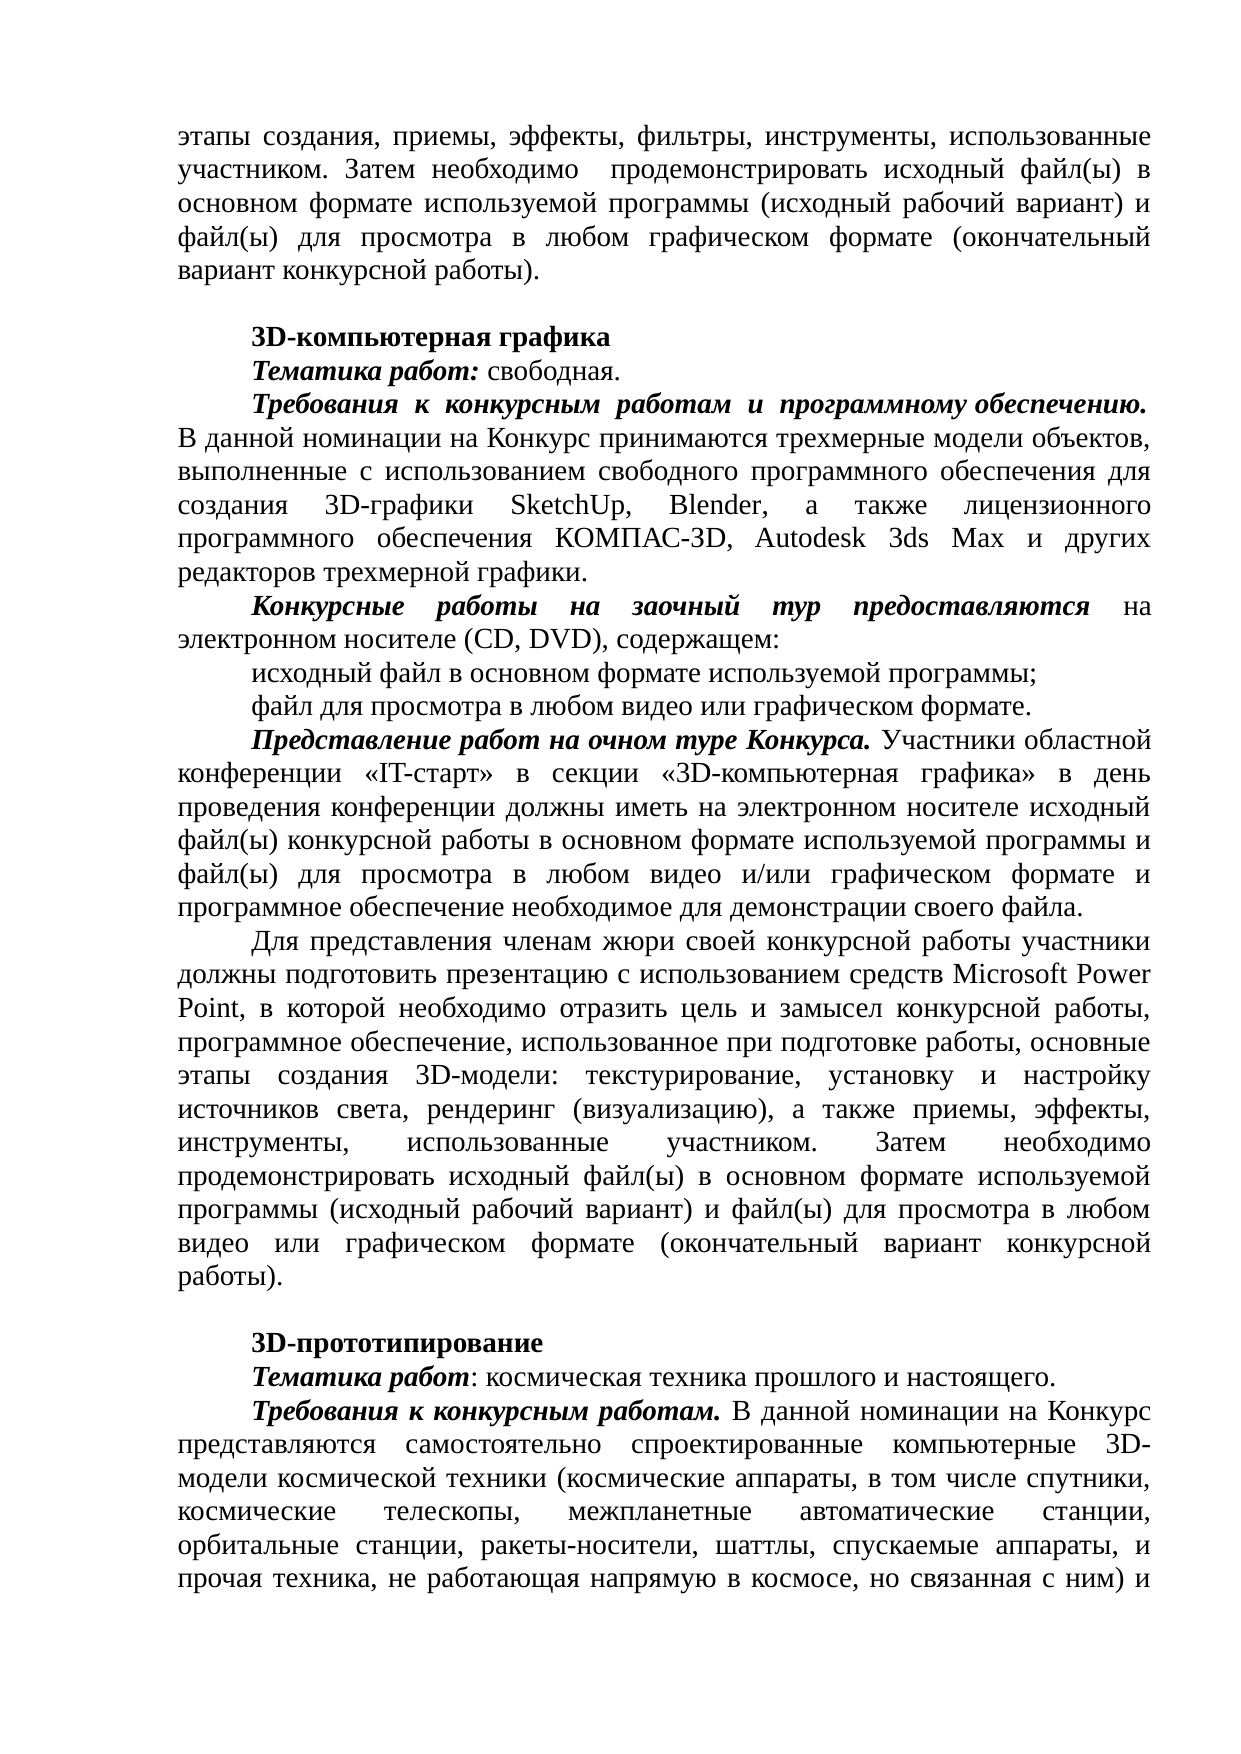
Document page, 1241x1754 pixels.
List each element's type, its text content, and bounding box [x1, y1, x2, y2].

text исходный файл в основном формате используемой программы; [177, 655, 1152, 688]
text Требования к конкурсным работам и программному обеспечению. В данной номинации на Конкурс принимаются трехмерные модели объектов, выполненные с использованием свободного программного обеспечения для создания 3D-графики SketchUp, Blender, а также лицензионного программного обеспечения КОМПАС-ЗD, Autodesk 3ds Max и других редакторов трехмерной графики. [177, 386, 1152, 588]
text 3D-компьютерная графика [177, 319, 1152, 353]
text этапы создания, приемы, эффекты, фильтры, инструменты, использованные участником. Затем необходимо продемонстрировать исходный файл(ы) в основном формате используемой программы (исходный рабочий вариант) и файл(ы) для просмотра в любом графическом формате (окончательный вариант конкурсной работы). [177, 118, 1152, 286]
text 3D-прототипирование [177, 1326, 1152, 1359]
text Представление работ на очном туре Конкурса. Участники областной конференции «IT-старт» в секции «3D-компьютерная графика» в день проведения конференции должны иметь на электронном носителе исходный файл(ы) конкурсной работы в основном формате используемой программы и файл(ы) для просмотра в любом видео и/или графическом формате и программное обеспечение необходимое для демонстрации своего файла. [177, 722, 1152, 923]
text Тематика работ: космическая техника прошлого и настоящего. [177, 1359, 1152, 1393]
text Тематика работ: свободная. [177, 353, 1152, 386]
text файл для просмотра в любом видео или графическом формате. [177, 688, 1152, 722]
text Требования к конкурсным работам. В данной номинации на Конкурс представляются самостоятельно спроектированные компьютерные 3D- модели космической техники (космические аппараты, в том числе спутники, космические телескопы, межпланетные автоматические станции, орбитальные станции, ракеты-носители, шаттлы, спускаемые аппараты, и прочая техника, не работающая напрямую в космосе, но связанная с ним) и [177, 1393, 1152, 1594]
text Конкурсные работы на заочный тур предоставляются на электронном носителе (CD, DVD), содержащем: [177, 588, 1152, 655]
text Для представления членам жюри своей конкурсной работы участники должны подготовить презентацию c использованием средств Microsoft Power Point, в которой необходимо отразить цель и замысел конкурсной работы, программное обеспечение, использованное при подготовке работы, основные этапы создания 3D-модели: текстурирование, установку и настройку источников света, рендеринг (визуализацию), а также приемы, эффекты, инструменты, использованные участником. Затем необходимо продемонстрировать исходный файл(ы) в основном формате используемой программы (исходный рабочий вариант) и файл(ы) для просмотра в любом видео или графическом формате (окончательный вариант конкурсной работы). [177, 923, 1152, 1292]
